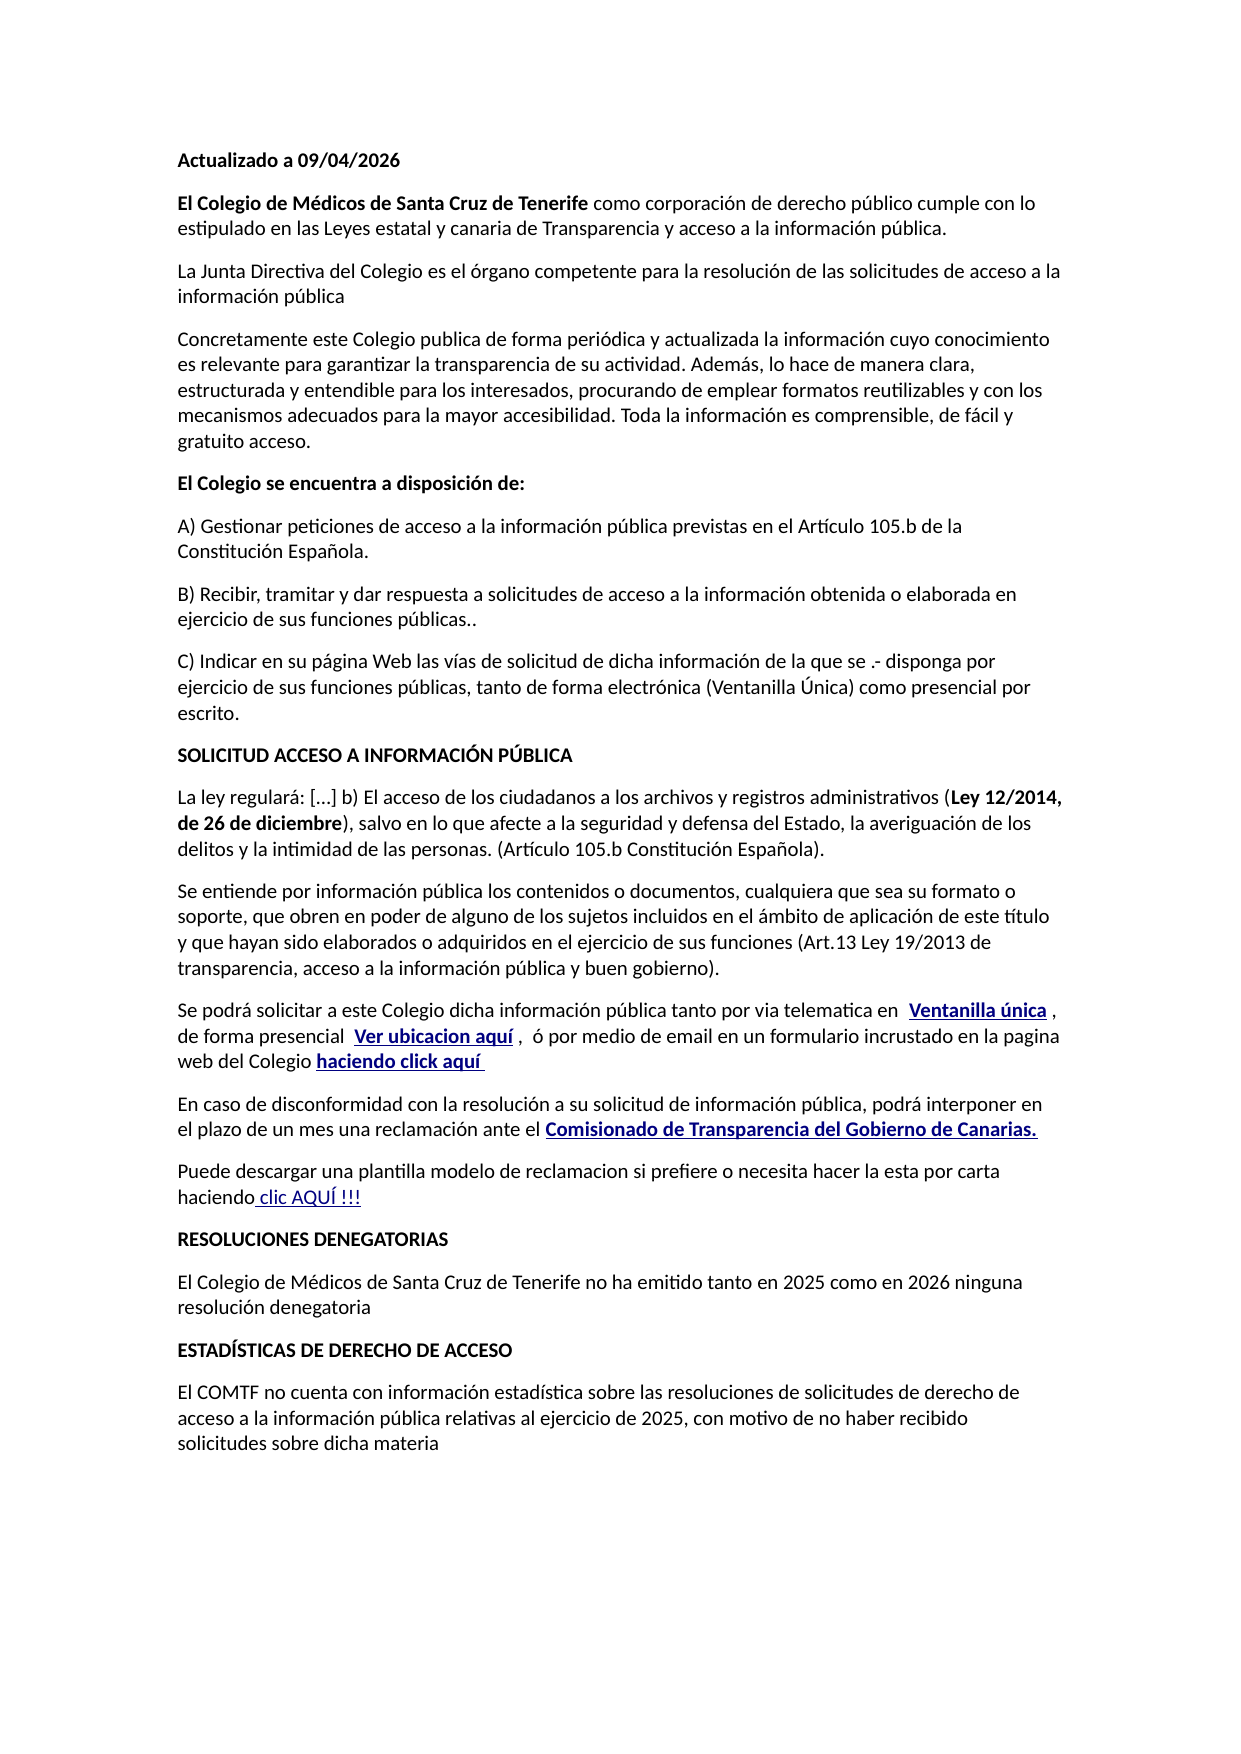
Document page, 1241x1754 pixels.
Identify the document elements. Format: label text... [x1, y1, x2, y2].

text B) Recibir, tramitar y dar respuesta a solicitudes de acceso a la información obtenida o elaborada en ejercicio de sus funciones públicas.. [177, 581, 1063, 632]
text En caso de disconformidad con la resolución a su solicitud de información pública, podrá interponer en el plazo de un mes una reclamación ante el Comisionado de Transparencia del Gobierno de Canarias. [177, 1091, 1063, 1142]
text RESOLUCIONES DENEGATORIAS [177, 1227, 1063, 1252]
text A) Gestionar peticiones de acceso a la información pública previstas en el Artículo 105.b de la Constitución Española. [177, 513, 1063, 564]
text Actualizado a 09/04/2026 [177, 148, 1063, 173]
text Concretamente este Colegio publica de forma periódica y actualizada la información cuyo conocimiento es relevante para garantizar la transparencia de su actividad. Además, lo hace de manera clara, estructurada y entendible para los interesados, procurando de emplear formatos reutilizables y con los mecanismos adecuados para la mayor accesibilidad. Toda la información es comprensible, de fácil y gratuito acceso. [177, 326, 1063, 454]
text El Colegio de Médicos de Santa Cruz de Tenerife no ha emitido tanto en 2025 como en 2026 ninguna resolución denegatoria [177, 1269, 1063, 1320]
text SOLICITUD ACCESO A INFORMACIÓN PÚBLICA [177, 742, 1063, 768]
text El Colegio de Médicos de Santa Cruz de Tenerife como corporación de derecho público cumple con lo estipulado en las Leyes estatal y canaria de Transparencia y acceso a la información pública. [177, 190, 1063, 241]
text ESTADÍSTICAS DE DERECHO DE ACCESO [177, 1337, 1063, 1362]
text El Colegio se encuentra a disposición de: [177, 471, 1063, 496]
text El COMTF no cuenta con información estadística sobre las resoluciones de solicitudes de derecho de acceso a la información pública relativas al ejercicio de 2025, con motivo de no haber recibido solicitudes sobre dicha materia [177, 1379, 1063, 1456]
text Puede descargar una plantilla modelo de reclamacion si prefiere o necesita hacer la esta por carta haciendo clic AQUÍ !!! [177, 1159, 1063, 1210]
text Se entiende por información pública los contenidos o documentos, cualquiera que sea su formato o soporte, que obren en poder de alguno de los sujetos incluidos en el ámbito de aplicación de este título y que hayan sido elaborados o adquiridos en el ejercicio de sus funciones (Art.13 Ley 19/2013 de transparencia, acceso a la información pública y buen gobierno). [177, 878, 1063, 980]
text C) Indicar en su página Web las vías de solicitud de dicha información de la que se .- disponga por ejercicio de sus funciones públicas, tanto de forma electrónica (Ventanilla Única) como presencial por escrito. [177, 649, 1063, 725]
text Se podrá solicitar a este Colegio dicha información pública tanto por via telematica en Ventanilla única , de forma presencial Ver ubicacion aquí , ó por medio de email en un formulario incrustado en la pagina web del Colegio haciendo click aquí [177, 997, 1063, 1074]
text La Junta Directiva del Colegio es el órgano competente para la resolución de las solicitudes de acceso a la información pública [177, 258, 1063, 309]
text La ley regulará: […] b) El acceso de los ciudadanos a los archivos y registros administrativos (Ley 12/2014, de 26 de diciembre), salvo en lo que afecte a la seguridad y defensa del Estado, la averiguación de los delitos y la intimidad de las personas. (Artículo 105.b Constitución Española). [177, 784, 1063, 861]
